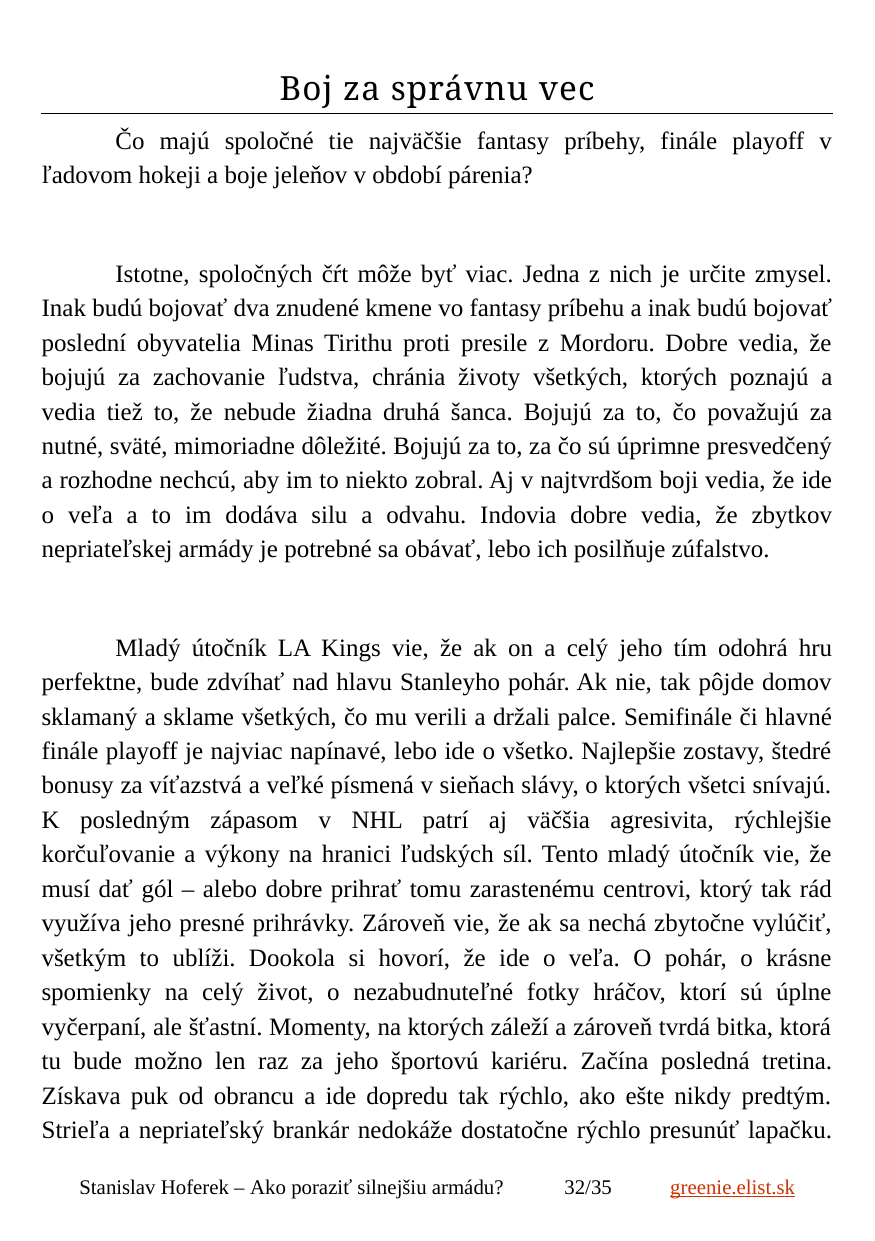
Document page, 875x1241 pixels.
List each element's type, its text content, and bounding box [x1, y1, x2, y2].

text Mladý útočník LA Kings vie, že ak on a celý jeho tím odohrá hru perfektne, bude zdvíhať nad hlavu Stanleyho pohár. Ak nie, tak pôjde domov sklamaný a sklame všetkých, čo mu verili a držali palce. Semifinále či hlavné finále playoff je najviac napínavé, lebo ide o všetko. Najlepšie zostavy, štedré bonusy za víťazstvá a veľké písmená v sieňach slávy, o ktorých všetci snívajú. K posledným zápasom v NHL patrí aj väčšia agresivita, rýchlejšie korčuľovanie a výkony na hranici ľudských síl. Tento mladý útočník vie, že musí dať gól – alebo dobre prihrať tomu zarastenému centrovi, ktorý tak rád využíva jeho presné prihrávky. Zároveň vie, že ak sa nechá zbytočne vylúčiť, všetkým to ublíži. Dookola si hovorí, že ide o veľa. O pohár, o krásne spomienky na celý život, o nezabudnuteľné fotky hráčov, ktorí sú úplne vyčerpaní, ale šťastní. Momenty, na ktorých záleží a zároveň tvrdá bitka, ktorá tu bude možno len raz za jeho športovú kariéru. Začína posledná tretina. Získava puk od obrancu a ide dopredu tak rýchlo, ako ešte nikdy predtým. Strieľa a nepriateľský brankár nedokáže dostatočne rýchlo presunúť lapačku. [41, 633, 833, 1144]
text Istotne, spoločných čŕt môže byť viac. Jedna z nich je určite zmysel. Inak budú bojovať dva znudené kmene vo fantasy príbehu a inak budú bojovať poslední obyvatelia Minas Tirithu proti presile z Mordoru. Dobre vedia, že bojujú za zachovanie ľudstva, chránia životy všetkých, ktorých poznajú a vedia tiež to, že nebude žiadna druhá šanca. Bojujú za to, čo považujú za nutné, sväté, mimoriadne dôležité. Bojujú za to, za čo sú úprimne presvedčený a rozhodne nechcú, aby im to niekto zobral. Aj v najtvrdšom boji vedia, že ide o veľa a to im dodáva silu a odvahu. Indovia dobre vedia, že zbytkov nepriateľskej armády je potrebné sa obávať, lebo ich posilňuje zúfalstvo. [41, 259, 833, 563]
text Čo majú spoločné tie najväčšie fantasy príbehy, finále playoff v ľadovom hokeji a boje jeleňov v období párenia? [41, 126, 833, 189]
subtitle Boj za správnu vec [41, 62, 833, 113]
